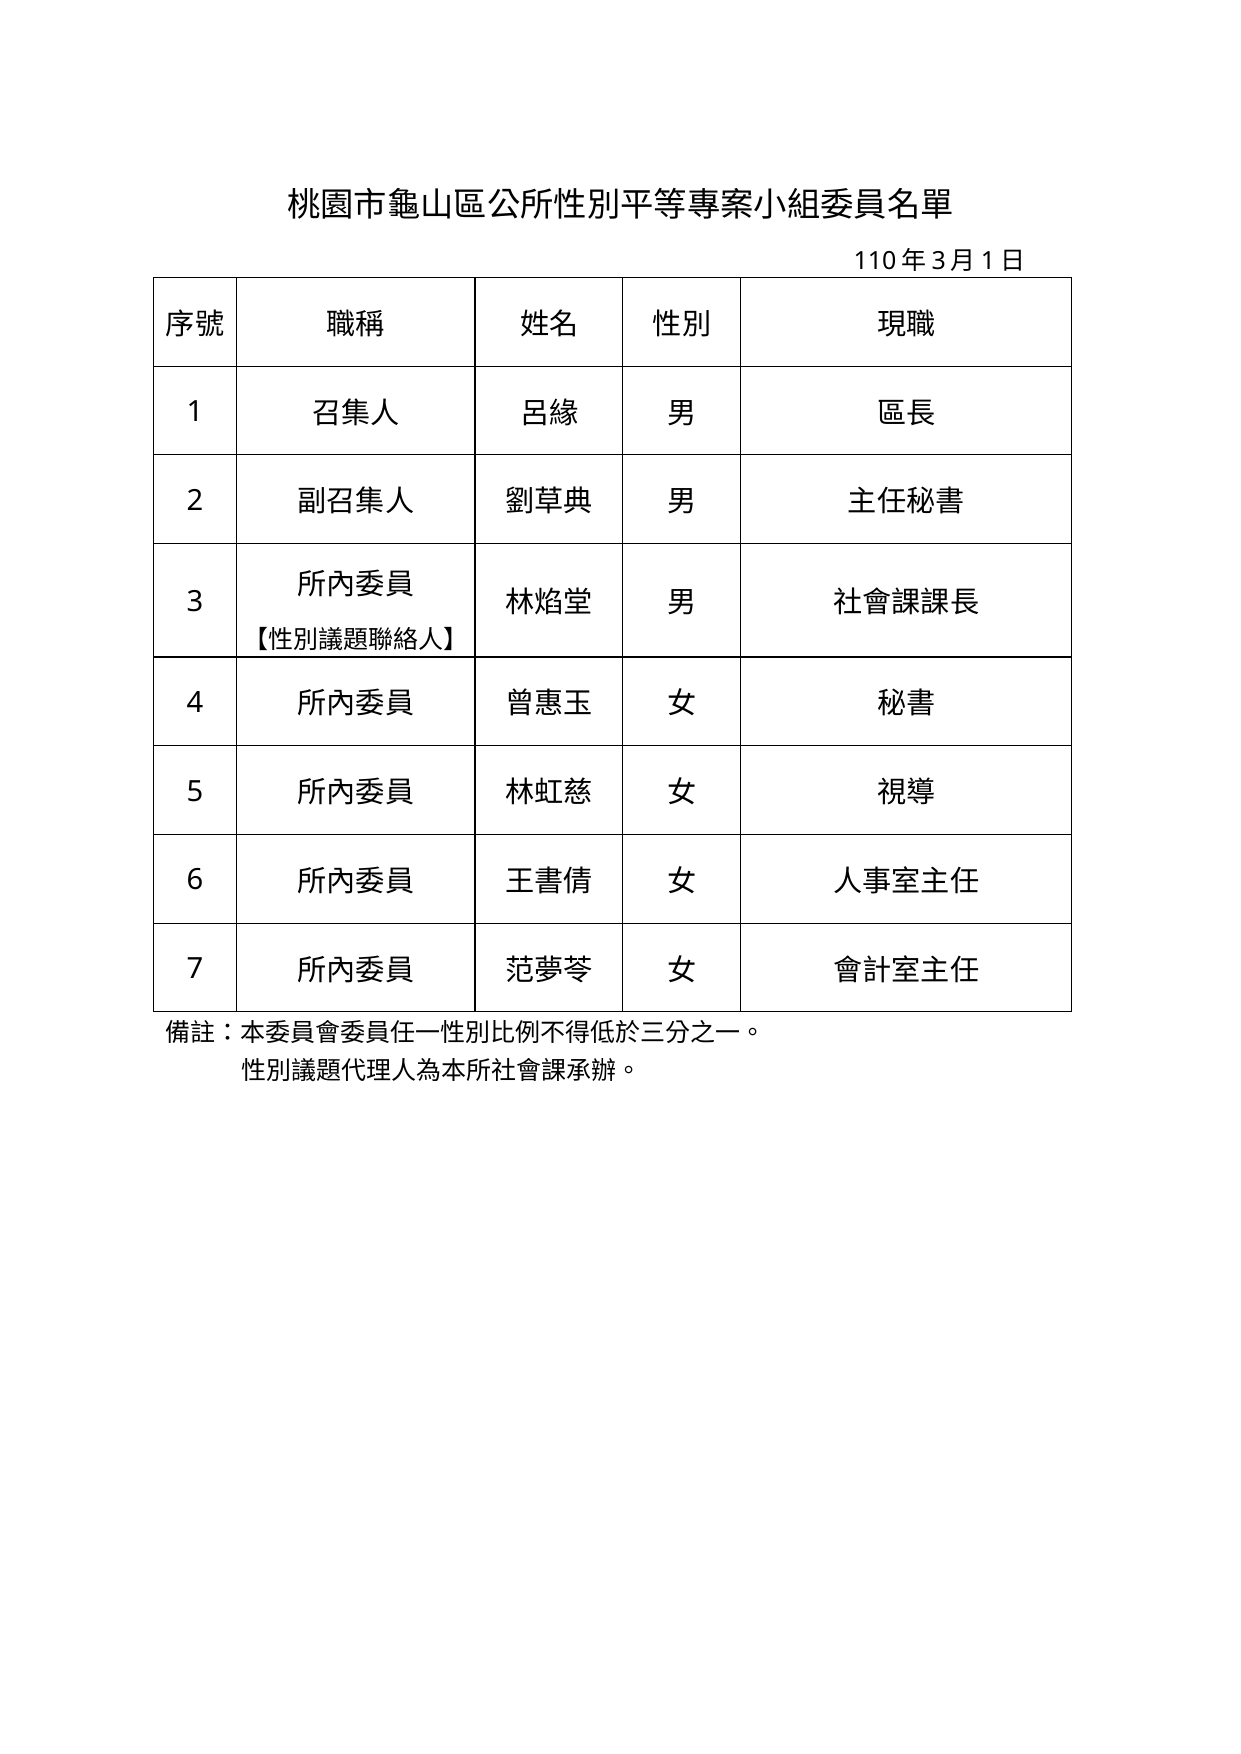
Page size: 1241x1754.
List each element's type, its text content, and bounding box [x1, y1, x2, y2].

table_cell 召集人 [237, 367, 474, 454]
table_cell 男 [623, 455, 740, 543]
table_cell 范夢苓 [476, 924, 622, 1011]
table_cell 曾惠玉 [476, 658, 622, 745]
table_cell 秘書 [741, 658, 1071, 745]
table_cell 男 [623, 544, 740, 656]
table_cell 女 [623, 658, 740, 745]
table_cell 會計室主任 [741, 924, 1071, 1011]
table_cell 女 [623, 835, 740, 922]
table_cell 2 [154, 455, 236, 543]
table_cell 所內委員 [237, 924, 474, 1011]
table_header 性別 [623, 278, 740, 366]
text 110年3月1日 [165, 239, 1025, 277]
table_header 序號 [154, 278, 236, 366]
table_cell 5 [154, 746, 236, 834]
table_cell 林虹慈 [476, 746, 622, 834]
table_cell 6 [154, 835, 236, 922]
table_header 職稱 [237, 278, 474, 366]
table_cell 7 [154, 924, 236, 1011]
table_cell 所內委員 [237, 746, 474, 834]
table_cell 林焰堂 [476, 544, 622, 656]
table_cell 副召集人 [237, 455, 474, 543]
table_cell 呂緣 [476, 367, 622, 454]
table_cell 劉草典 [476, 455, 622, 543]
text 備註：本委員會委員任一性別比例不得低於三分之一。 [165, 1012, 1075, 1049]
table_header 現職 [741, 278, 1071, 366]
table_cell 區長 [741, 367, 1071, 454]
table_cell 男 [623, 367, 740, 454]
table_cell 社會課課長 [741, 544, 1071, 656]
table_cell 人事室主任 [741, 835, 1071, 922]
table_cell 王書倩 [476, 835, 622, 922]
table_header 姓名 [476, 278, 622, 366]
text 桃園市龜山區公所性別平等專案小組委員名單 [165, 164, 1075, 239]
table_cell 所內委員 [237, 658, 474, 745]
table_cell 主任秘書 [741, 455, 1071, 543]
table_cell 女 [623, 924, 740, 1011]
table_cell 視導 [741, 746, 1071, 834]
table_cell 1 [154, 367, 236, 454]
table_cell 4 [154, 658, 236, 745]
table_cell 女 [623, 746, 740, 834]
table_cell 所內委員 【性別議題聯絡人】 [237, 544, 474, 656]
text 性別議題代理人為本所社會課承辦。 [239, 1049, 1075, 1087]
table_cell 3 [154, 544, 236, 656]
table_cell 所內委員 [237, 835, 474, 922]
